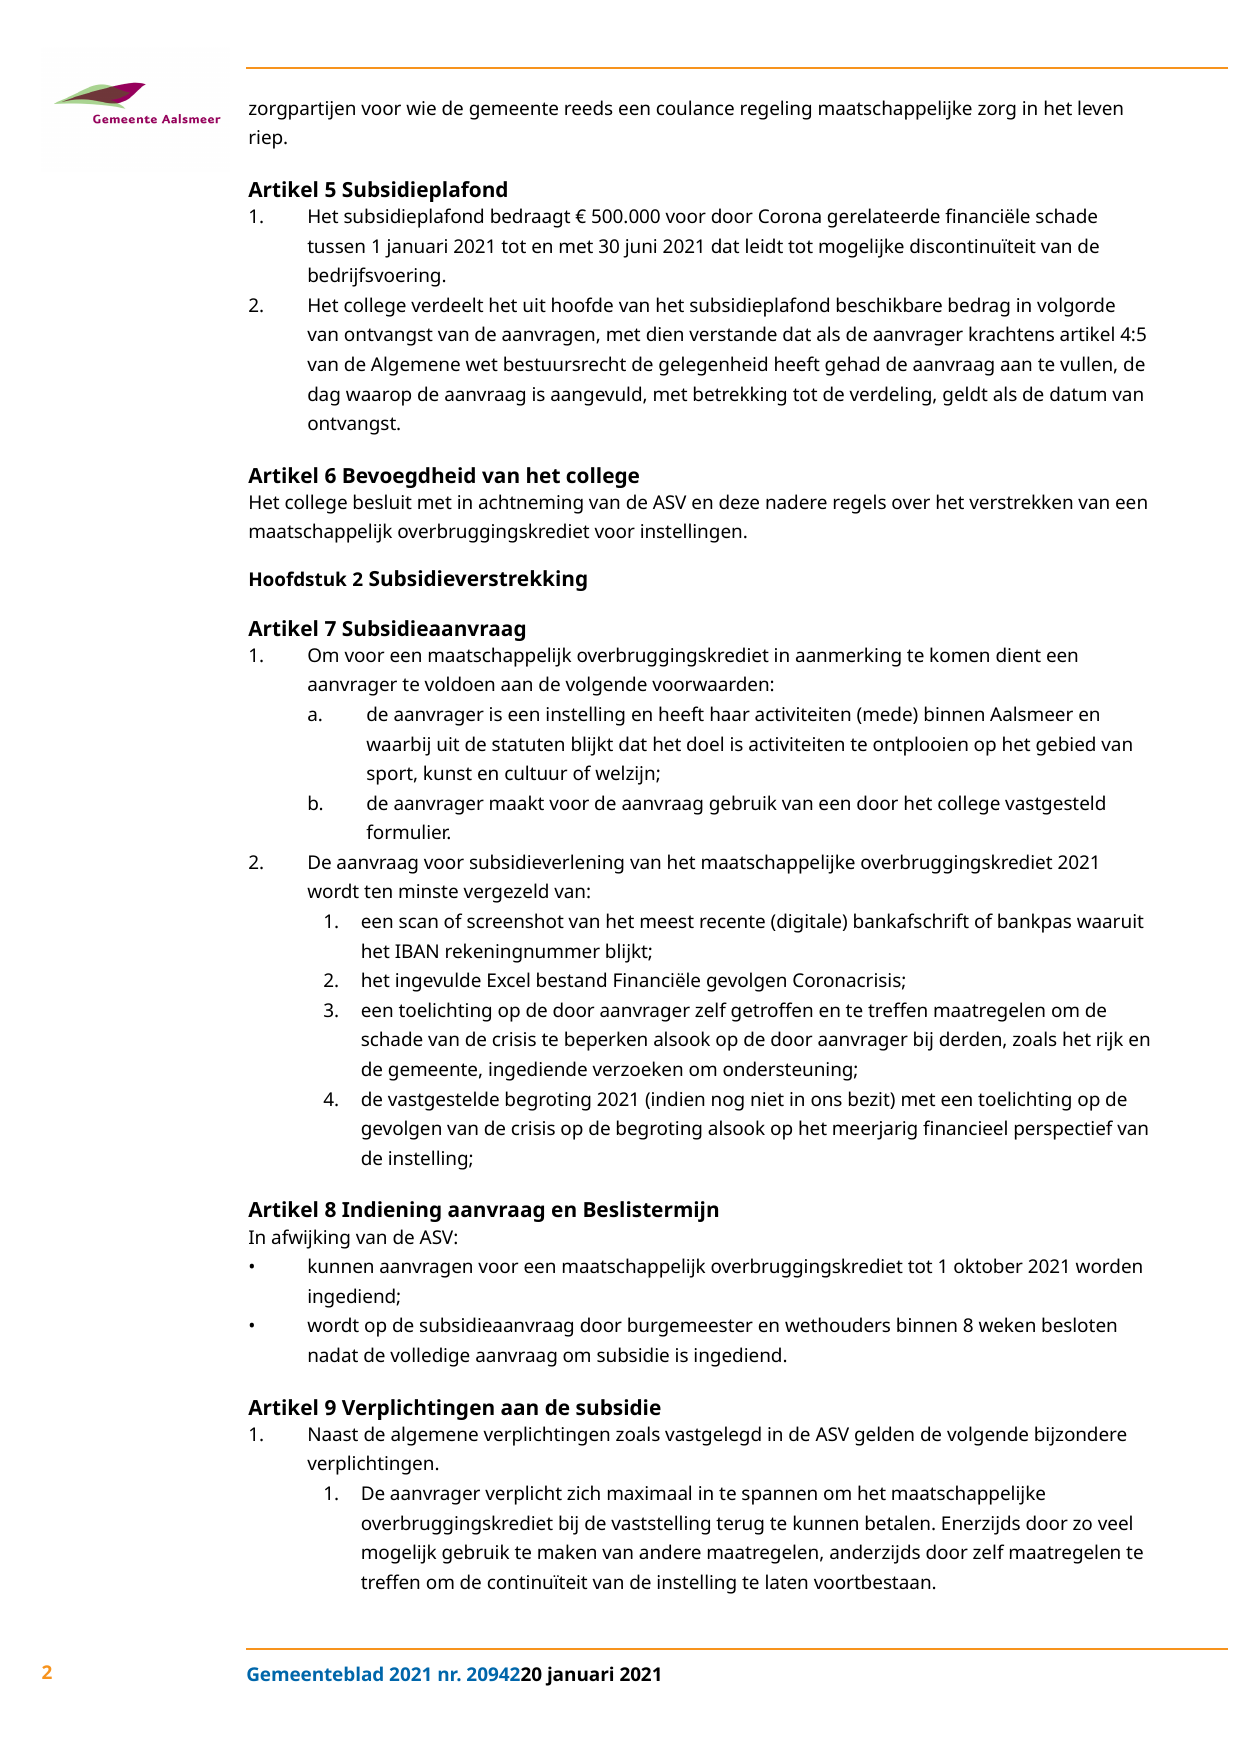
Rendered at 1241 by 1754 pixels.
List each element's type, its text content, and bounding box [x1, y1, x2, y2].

text Artikel 8 Indiening aanvraag en Beslistermijn [248, 1195, 1152, 1224]
list kunnen aanvragen voor een maatschappelijk overbruggingskrediet tot 1 oktober 2021 worden ingediend; [248, 1253, 1152, 1309]
list De aanvraag voor subsidieverlening van het maatschappelijke overbruggingskrediet 2021 wordt ten minste vergezeld van: [248, 849, 1152, 904]
list wordt op de subsidieaanvraag door burgemeester en wethouders binnen 8 weken besloten nadat de volledige aanvraag om subsidie is ingediend. [248, 1313, 1152, 1368]
picture [41, 47, 231, 172]
list een toelichting op de door aanvrager zelf getroffen en te treffen maatregelen om de schade van de crisis te beperken alsook op de door aanvrager bij derden, zoals het rijk en de gemeente, ingediende verzoeken om ondersteuning; [323, 997, 1152, 1082]
list het ingevulde Excel bestand Financiële gevolgen Coronacrisis; [323, 967, 1152, 993]
list Het college verdeelt het uit hoofde van het subsidieplafond beschikbare bedrag in volgorde van ontvangst van de aanvragen, met dien verstande dat als de aanvrager krachtens artikel 4:5 van de Algemene wet bestuursrecht de gelegenheid heeft gehad de aanvraag aan te vullen, de dag waarop de aanvraag is aangevuld, met betrekking tot de verdeling, geldt als de datum van ontvangst. [248, 292, 1152, 436]
text Het college besluit met in achtneming van de ASV en deze nadere regels over het verstrekken van een maatschappelijk overbruggingskrediet voor instellingen. [248, 489, 1152, 544]
text Hoofdstuk 2 Subsidieverstrekking [248, 564, 1152, 593]
text zorgpartijen voor wie de gemeente reeds een coulance regeling maatschappelijke zorg in het leven riep. [248, 95, 1152, 150]
list de aanvrager is een instelling en heeft haar activiteiten (mede) binnen Aalsmeer en waarbij uit de statuten blijkt dat het doel is activiteiten te ontplooien op het gebied van sport, kunst en cultuur of welzijn; [307, 701, 1152, 786]
text Artikel 7 Subsidieaanvraag [248, 614, 1152, 642]
text Artikel 9 Verplichtingen aan de subsidie [248, 1393, 1152, 1421]
text In afwijking van de ASV: [248, 1224, 1152, 1249]
list Naast de algemene verplichtingen zoals vastgelegd in de ASV gelden de volgende bijzondere verplichtingen. [248, 1421, 1152, 1476]
list een scan of screenshot van het meest recente (digitale) bankafschrift of bankpas waaruit het IBAN rekeningnummer blijkt; [323, 908, 1152, 964]
list de vastgestelde begroting 2021 (indien nog niet in ons bezit) met een toelichting op de gevolgen van de crisis op de begroting alsook op het meerjarig financieel perspectief van de instelling; [323, 1086, 1152, 1171]
list De aanvrager verplicht zich maximaal in te spannen om het maatschappelijke overbruggingskrediet bij de vaststelling terug te kunnen betalen. Enerzijds door zo veel mogelijk gebruik te maken van andere maatregelen, anderzijds door zelf maatregelen te treffen om de continuïteit van de instelling te laten voortbestaan. [323, 1480, 1152, 1595]
text Artikel 5 Subsidieplafond [248, 175, 1152, 203]
list Om voor een maatschappelijk overbruggingskrediet in aanmerking te komen dient een aanvrager te voldoen aan de volgende voorwaarden: [248, 642, 1152, 697]
text Artikel 6 Bevoegdheid van het college [248, 461, 1152, 489]
list de aanvrager maakt voor de aanvraag gebruik van een door het college vastgesteld formulier. [307, 790, 1152, 845]
list Het subsidieplafond bedraagt € 500.000 voor door Corona gerelateerde financiële schade tussen 1 januari 2021 tot en met 30 juni 2021 dat leidt tot mogelijke discontinuïteit van de bedrijfsvoering. [248, 203, 1152, 288]
